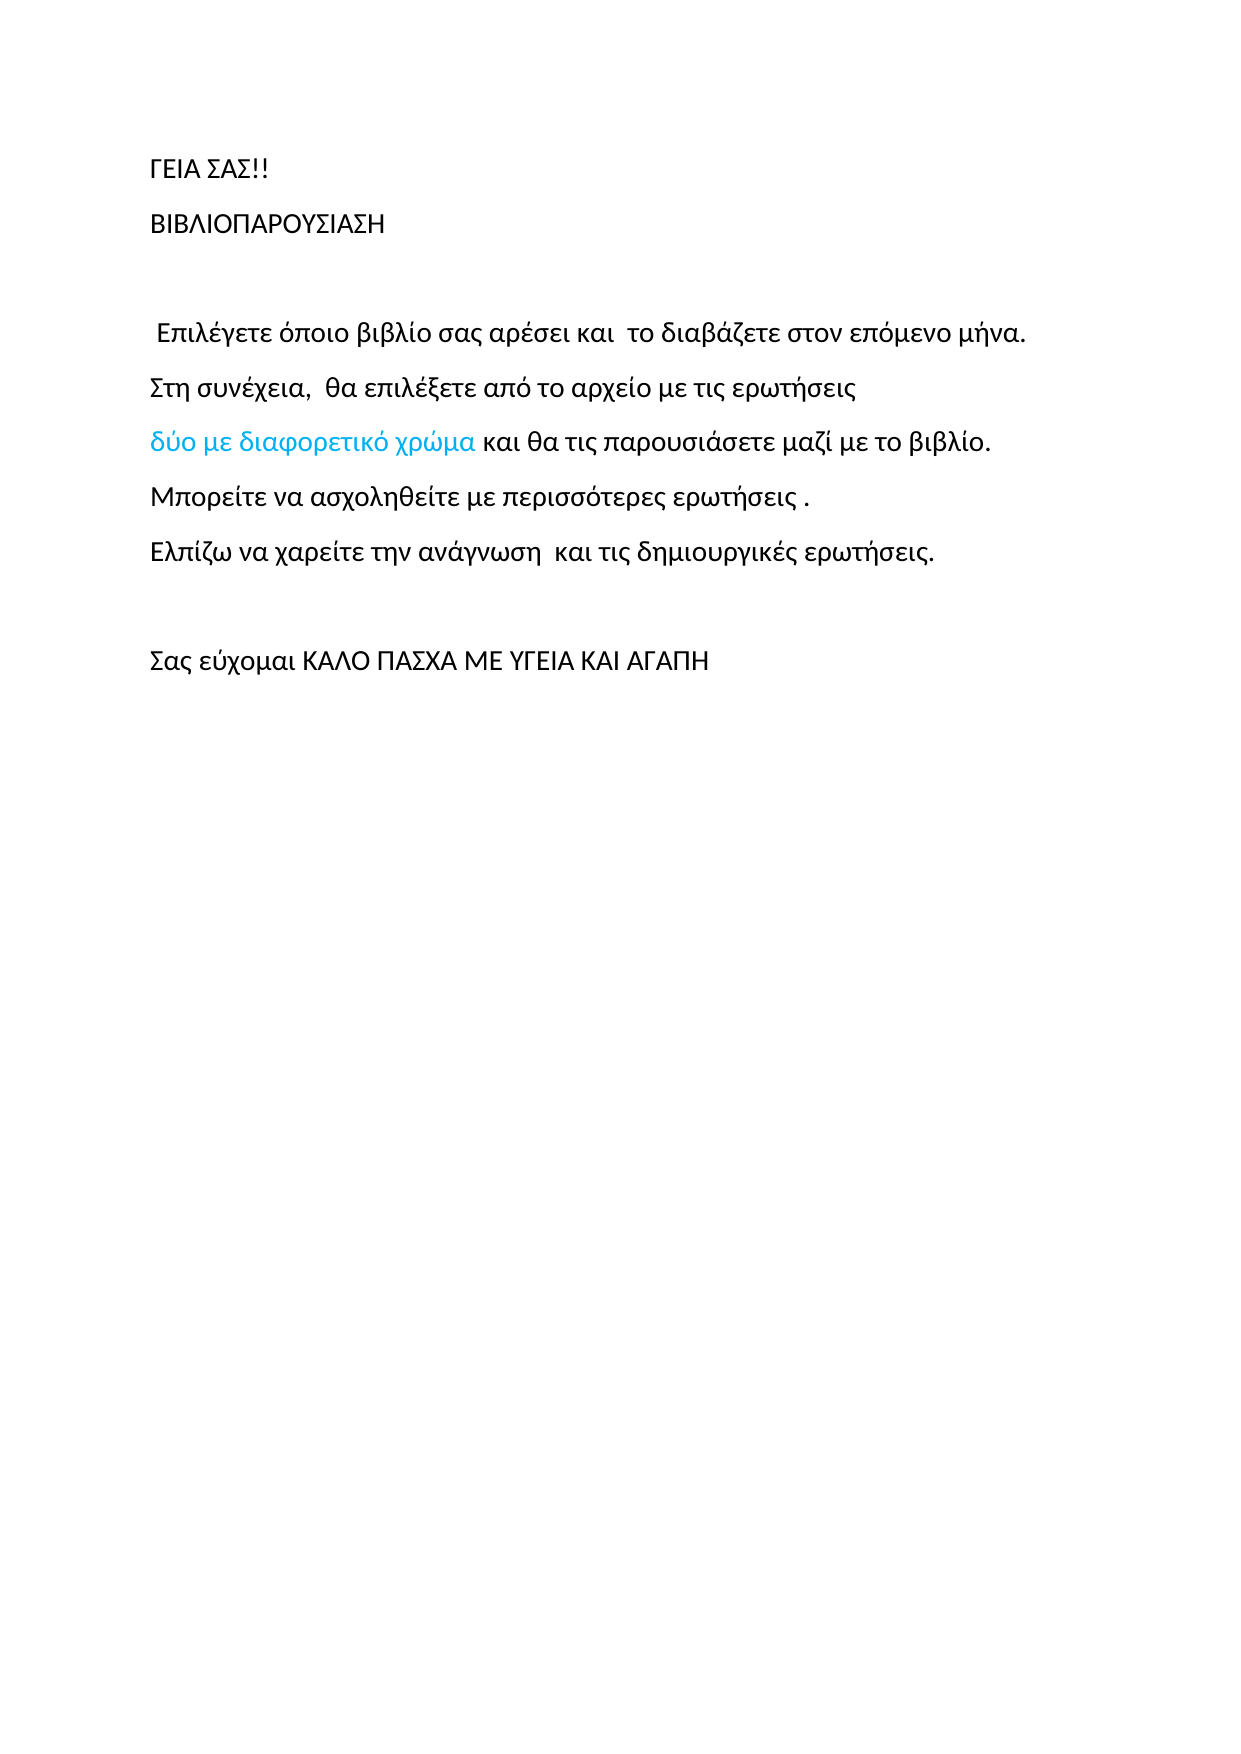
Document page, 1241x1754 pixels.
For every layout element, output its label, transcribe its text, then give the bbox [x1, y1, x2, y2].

text Ελπίζω να χαρείτε την ανάγνωση και τις δημιουργικές ερωτήσεις. [150, 533, 1090, 568]
text ΓΕΙΑ ΣΑΣ!! [150, 150, 1090, 186]
text Σας εύχομαι ΚΑΛΟ ΠΑΣΧΑ ΜΕ ΥΓΕΙΑ ΚΑΙ ΑΓΑΠΗ [150, 642, 1090, 678]
text Μπορείτε να ασχοληθείτε με περισσότερες ερωτήσεις . [150, 478, 1090, 514]
text Στη συνέχεια, θα επιλέξετε από το αρχείο με τις ερωτήσεις [150, 369, 1090, 404]
text Επιλέγετε όποιο βιβλίο σας αρέσει και το διαβάζετε στον επόμενο μήνα. [150, 314, 1090, 350]
text δύο με διαφορετικό χρώμα και θα τις παρουσιάσετε μαζί με το βιβλίο. [150, 423, 1090, 459]
text ΒΙΒΛΙΟΠΑΡΟΥΣΙΑΣΗ [150, 205, 1090, 240]
